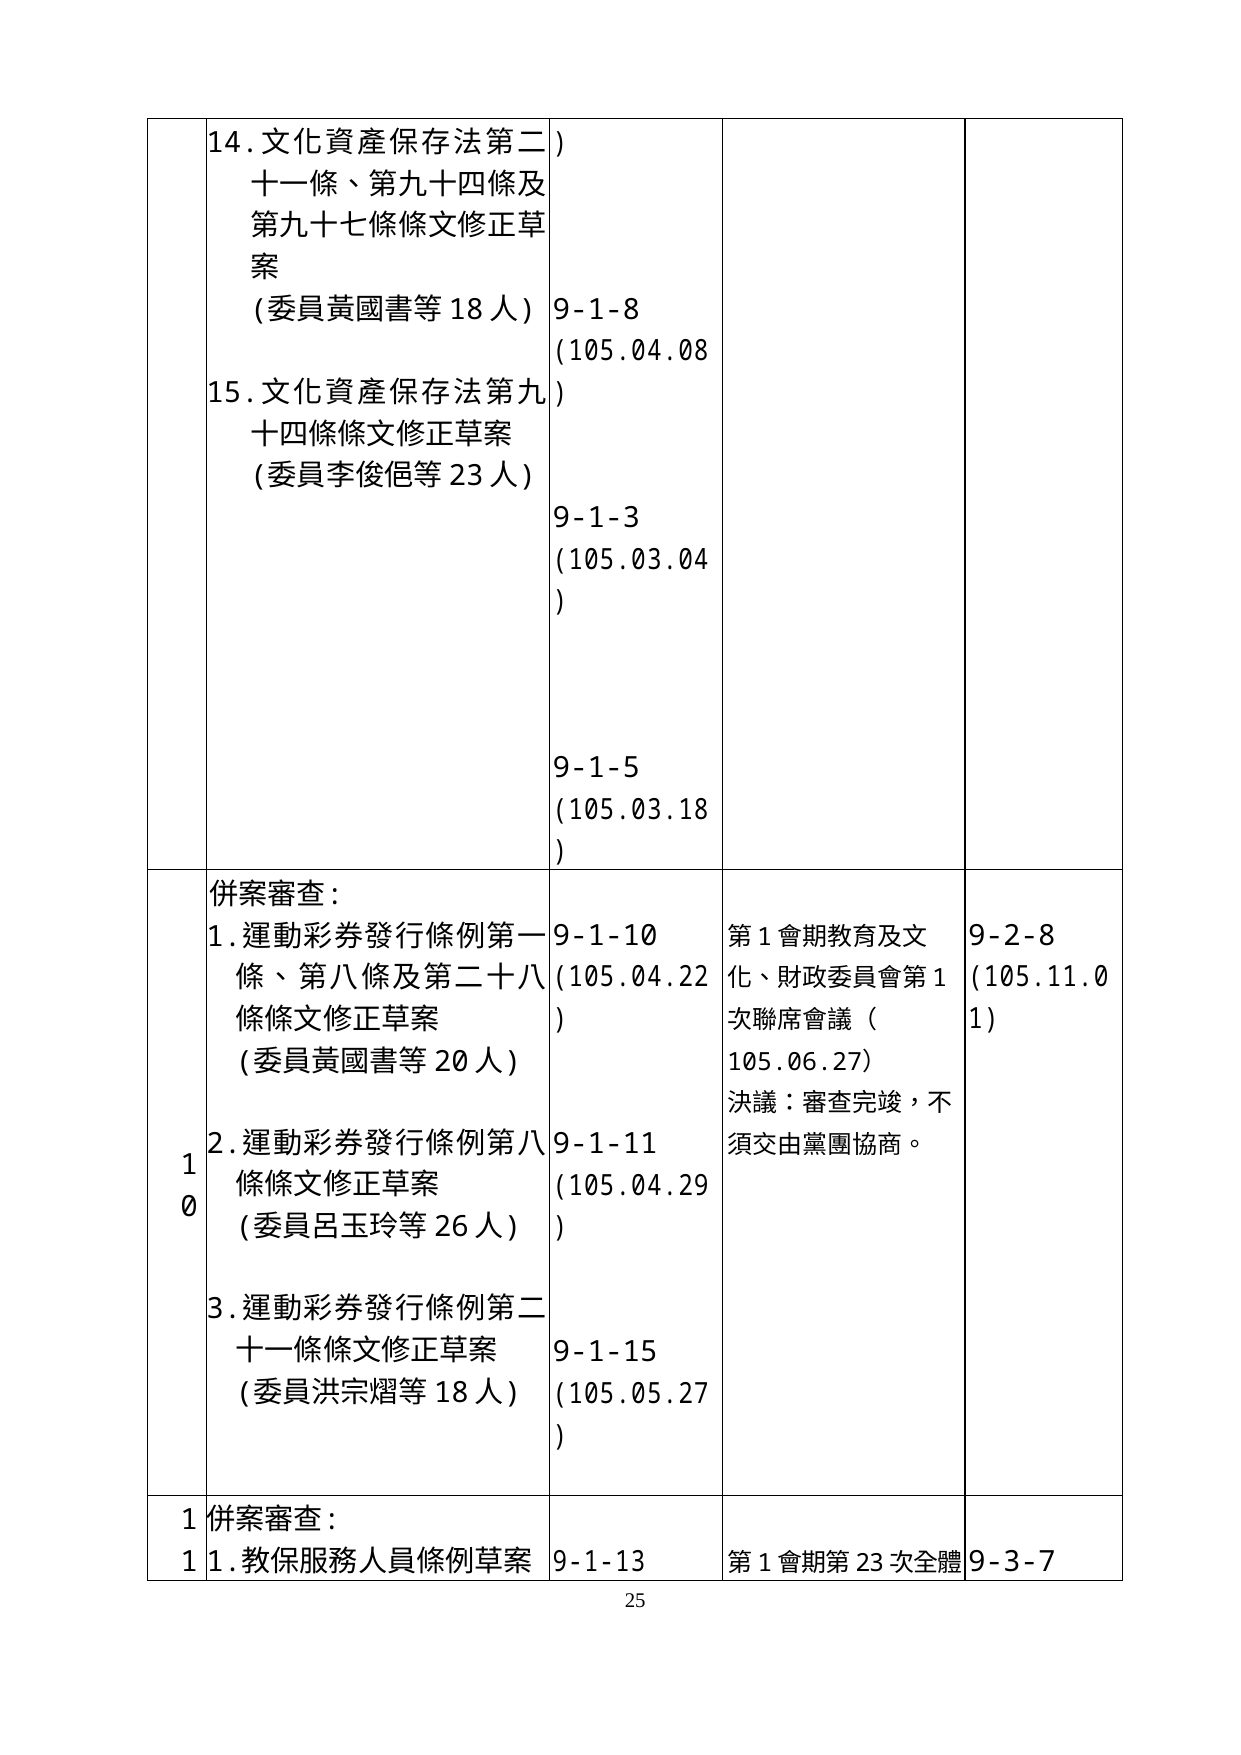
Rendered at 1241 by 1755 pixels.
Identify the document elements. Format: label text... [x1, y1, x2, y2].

table_cell 9-3-7 [966, 1496, 1122, 1579]
table_cell 第1會期第23次全體 [723, 1496, 964, 1579]
table_cell [148, 1496, 206, 1579]
table_cell 9-2-8 (105.11.01) [966, 870, 1122, 1495]
table_cell [966, 119, 1122, 869]
table_cell [148, 119, 206, 869]
table_cell 第1會期教育及文化、財政委員會第1次聯席會議（105.06.27） 決議：審查完竣，不須交由黨團協商。 [723, 870, 964, 1495]
table_cell 9-1-13 [550, 1496, 722, 1579]
table_cell [148, 870, 206, 1495]
table_cell 併案審查: 1.運動彩券發行條例第一條、第八條及第二十八條條文修正草案 (委員黃國書等20人) 2.運動彩券發行條例第八條條文修正草案 (委員呂玉玲等26人) 3.運動彩券發行條例第二十一條條文修正草案 (委員洪宗熠等18人) [207, 870, 549, 1495]
table_cell 9-1-10 (105.04.22) 9-1-11 (105.04.29) 9-1-15 (105.05.27) [550, 870, 722, 1495]
table_cell 併案審查: 1.教保服務人員條例草案 [207, 1496, 549, 1579]
table_cell 14.文化資產保存法第二十一條、第九十四條及第九十七條條文修正草案 (委員黃國書等18人) 15.文化資產保存法第九十四條條文修正草案 (委員李俊俋等23人) [207, 119, 549, 869]
table_cell [723, 119, 964, 869]
table_cell ) 9-1-8 (105.04.08) 9-1-3 (105.03.04) 9-1-5 (105.03.18) [550, 119, 722, 869]
